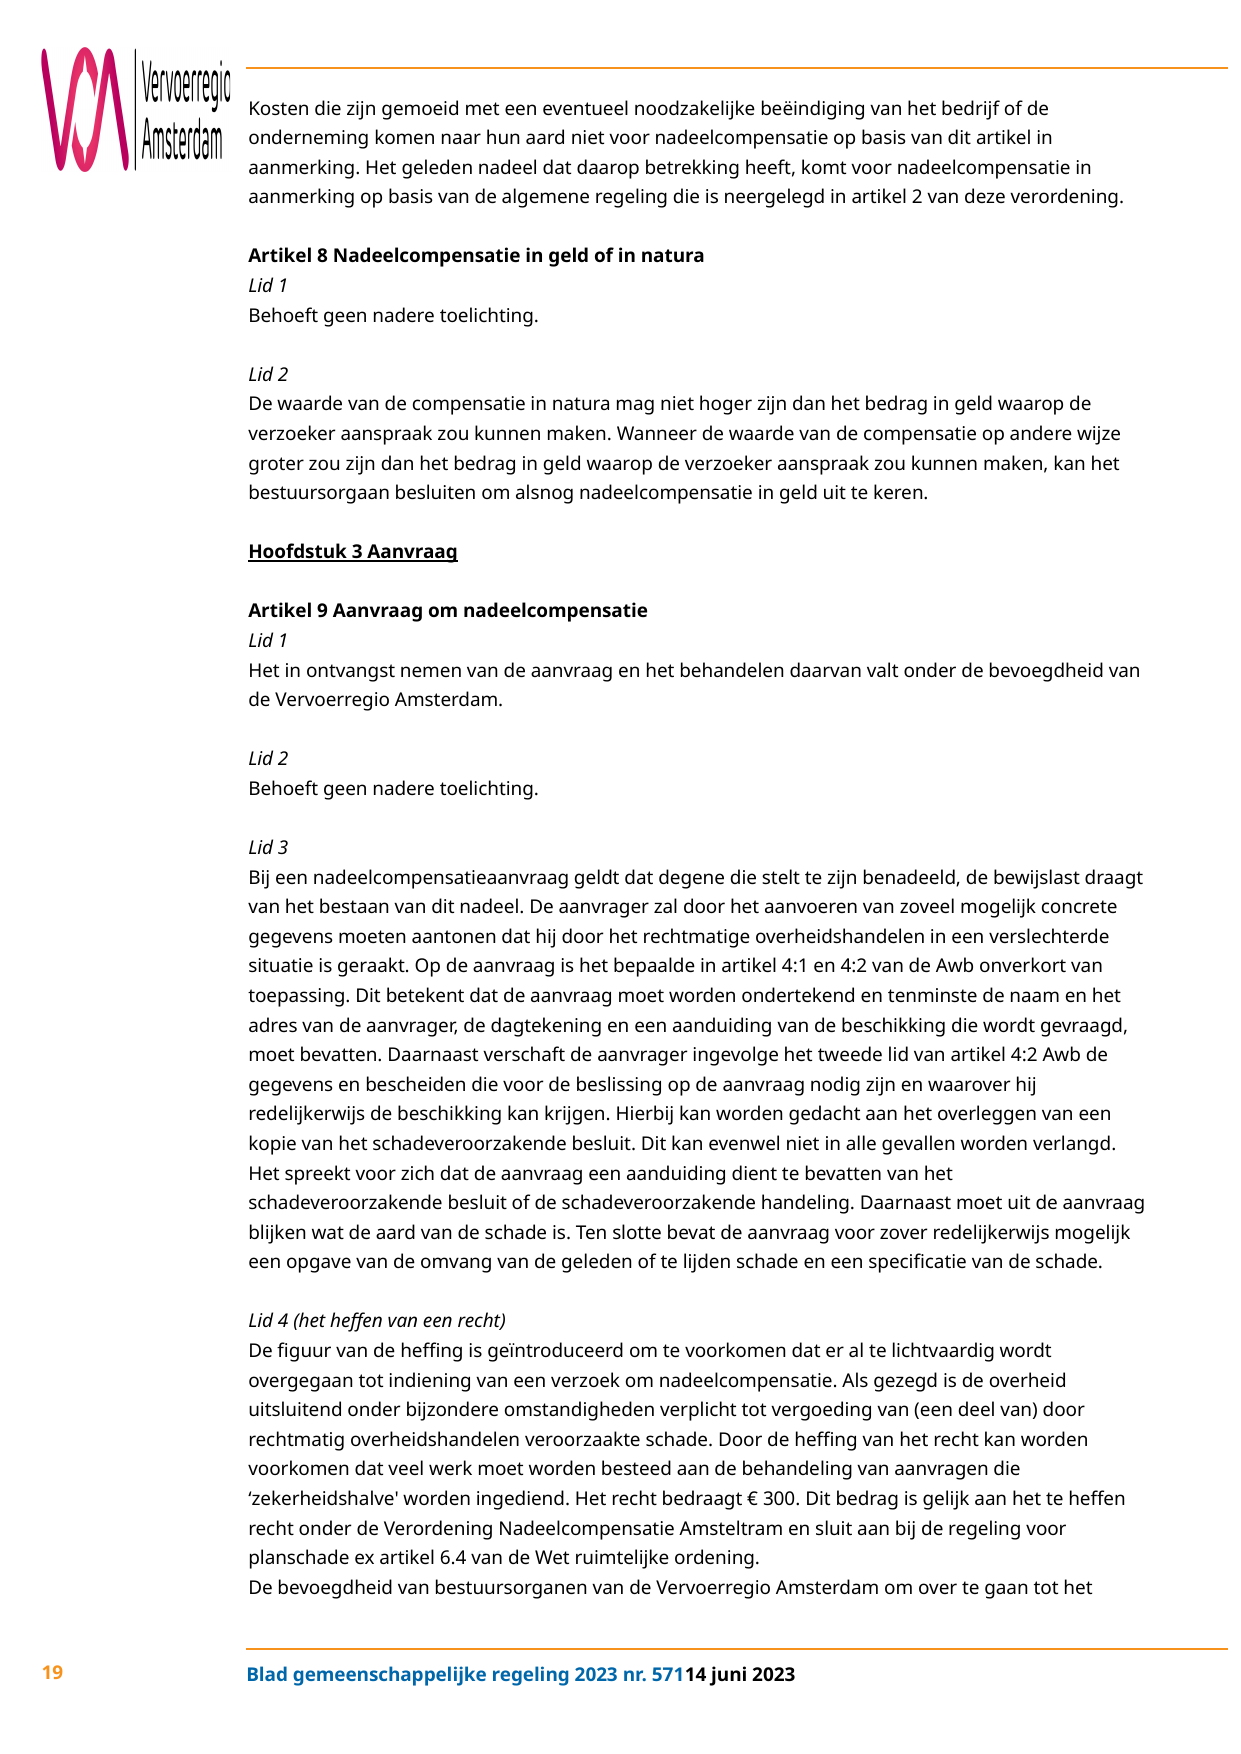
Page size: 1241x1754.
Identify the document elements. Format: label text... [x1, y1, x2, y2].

text Bij een nadeelcompensatieaanvraag geldt dat degene die stelt te zijn benadeeld, de bewijslast draagt van het bestaan van dit nadeel. De aanvrager zal door het aanvoeren van zoveel mogelijk concrete gegevens moeten aantonen dat hij door het rechtmatige overheidshandelen in een verslechterde situatie is geraakt. Op de aanvraag is het bepaalde in artikel 4:1 en 4:2 van de Awb onverkort van toepassing. Dit betekent dat de aanvraag moet worden ondertekend en tenminste de naam en het adres van de aanvrager, de dagtekening en een aanduiding van de beschikking die wordt gevraagd, moet bevatten. Daarnaast verschaft de aanvrager ingevolge het tweede lid van artikel 4:2 Awb de gegevens en bescheiden die voor de beslissing op de aanvraag nodig zijn en waarover hij redelijkerwijs de beschikking kan krijgen. Hierbij kan worden gedacht aan het overleggen van een kopie van het schadeveroorzakende besluit. Dit kan evenwel niet in alle gevallen worden verlangd. Het spreekt voor zich dat de aanvraag een aanduiding dient te bevatten van het schadeveroorzakende besluit of de schadeveroorzakende handeling. Daarnaast moet uit de aanvraag blijken wat de aard van de schade is. Ten slotte bevat de aanvraag voor zover redelijkerwijs mogelijk een opgave van de omvang van de geleden of te lijden schade en een specificatie van de schade. [248, 864, 1152, 1274]
text Lid 3 [248, 834, 1152, 860]
text Lid 4 (het heffen van een recht) [248, 1308, 1152, 1333]
text Lid 1 [248, 627, 1152, 653]
text De figuur van de heffing is geïntroduceerd om te voorkomen dat er al te lichtvaardig wordt overgegaan tot indiening van een verzoek om nadeelcompensatie. Als gezegd is de overheid uitsluitend onder bijzondere omstandigheden verplicht tot vergoeding van (een deel van) door rechtmatig overheidshandelen veroorzaakte schade. Door de heffing van het recht kan worden voorkomen dat veel werk moet worden besteed aan de behandeling van aanvragen die ‘zekerheidshalve' worden ingediend. Het recht bedraagt € 300. Dit bedrag is gelijk aan het te heffen recht onder de Verordening Nadeelcompensatie Amsteltram en sluit aan bij de regeling voor planschade ex artikel 6.4 van de Wet ruimtelijke ordening. [248, 1337, 1152, 1570]
picture [41, 47, 231, 172]
text De bevoegdheid van bestuursorganen van de Vervoerregio Amsterdam om over te gaan tot het [248, 1574, 1152, 1600]
text Hoofdstuk 3 Aanvraag [248, 538, 1152, 564]
text Kosten die zijn gemoeid met een eventueel noodzakelijke beëindiging van het bedrijf of de onderneming komen naar hun aard niet voor nadeelcompensatie op basis van dit artikel in aanmerking. Het geleden nadeel dat daarop betrekking heeft, komt voor nadeelcompensatie in aanmerking op basis van de algemene regeling die is neergelegd in artikel 2 van deze verordening. [248, 95, 1152, 209]
text Artikel 9 Aanvraag om nadeelcompensatie [248, 598, 1152, 623]
text Behoeft geen nadere toelichting. [248, 302, 1152, 328]
text Behoeft geen nadere toelichting. [248, 775, 1152, 801]
text Lid 1 [248, 272, 1152, 298]
text Lid 2 [248, 361, 1152, 387]
text Lid 2 [248, 746, 1152, 771]
text Het in ontvangst nemen van de aanvraag en het behandelen daarvan valt onder de bevoegdheid van de Vervoerregio Amsterdam. [248, 657, 1152, 712]
text De waarde van de compensatie in natura mag niet hoger zijn dan het bedrag in geld waarop de verzoeker aanspraak zou kunnen maken. Wanneer de waarde van de compensatie op andere wijze groter zou zijn dan het bedrag in geld waarop de verzoeker aanspraak zou kunnen maken, kan het bestuursorgaan besluiten om alsnog nadeelcompensatie in geld uit te keren. [248, 391, 1152, 505]
text Artikel 8 Nadeelcompensatie in geld of in natura [248, 243, 1152, 268]
